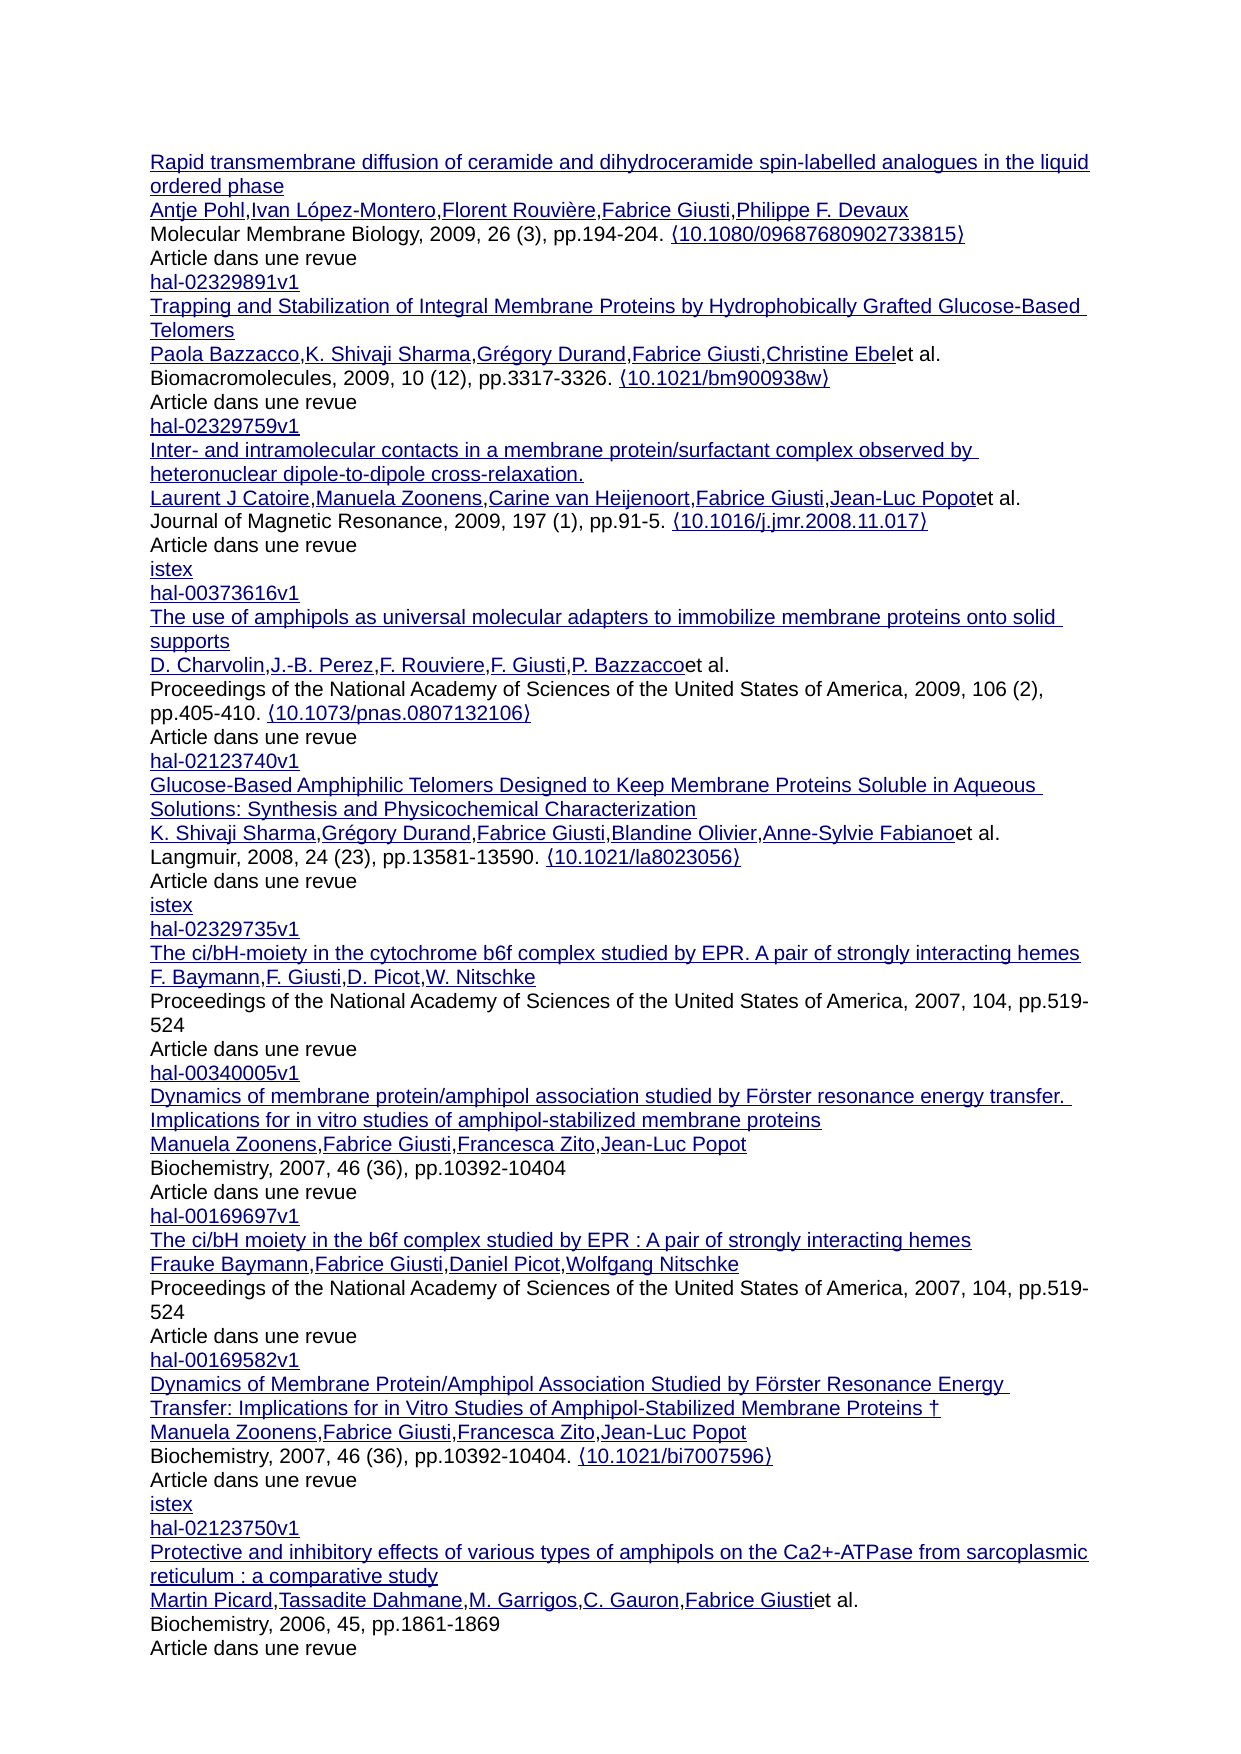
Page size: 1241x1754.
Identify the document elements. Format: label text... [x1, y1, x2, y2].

table_cell Dynamics of membrane protein/amphipol association studied by Förster resonance energy transfer. Implications for in vitro studies of amphipol-stabilized membrane proteins Manuela Zoonens,Fabrice Giusti,Francesca Zito,Jean-Luc Popot Biochemistry, 2007, 46 (36), pp.10392-10404 Article dans une revue hal-00169697v1 [150, 1084, 1090, 1228]
table_cell Protective and inhibitory effects of various types of amphipols on the Ca2+-ATPase from sarcoplasmic reticulum : a comparative study Martin Picard,Tassadite Dahmane,M. Garrigos,C. Gauron,Fabrice Giustiet al. Biochemistry, 2006, 45, pp.1861-1869 Article dans une revue [150, 1540, 1090, 1659]
table_cell The ci/bH moiety in the b6f complex studied by EPR : A pair of strongly interacting hemes Frauke Baymann,Fabrice Giusti,Daniel Picot,Wolfgang Nitschke Proceedings of the National Academy of Sciences of the United States of America, 2007, 104, pp.519-524 Article dans une revue hal-00169582v1 [150, 1228, 1090, 1372]
table_cell ordered phase Antje Pohl,Ivan López-Montero,Florent Rouvière,Fabrice Giusti,Philippe F. Devaux Molecular Membrane Biology, 2009, 26 (3), pp.194-204. ⟨10.1080/09687680902733815⟩ Article dans une revue hal-02329891v1 [150, 172, 1090, 294]
table_cell Dynamics of Membrane Protein/Amphipol Association Studied by Förster Resonance Energy Transfer: Implications for in Vitro Studies of Amphipol-Stabilized Membrane Proteins † Manuela Zoonens,Fabrice Giusti,Francesca Zito,Jean-Luc Popot Biochemistry, 2007, 46 (36), pp.10392-10404. ⟨10.1021/bi7007596⟩ Article dans une revue istex hal-02123750v1 [150, 1372, 1090, 1539]
table_cell Glucose-Based Amphiphilic Telomers Designed to Keep Membrane Proteins Soluble in Aqueous Solutions: Synthesis and Physicochemical Characterization K. Shivaji Sharma,Grégory Durand,Fabrice Giusti,Blandine Olivier,Anne-Sylvie Fabianoet al. Langmuir, 2008, 24 (23), pp.13581-13590. ⟨10.1021/la8023056⟩ Article dans une revue istex hal-02329735v1 [150, 773, 1090, 941]
table_cell The use of amphipols as universal molecular adapters to immobilize membrane proteins onto solid supports D. Charvolin,J.-B. Perez,F. Rouviere,F. Giusti,P. Bazzaccoet al. Proceedings of the National Academy of Sciences of the United States of America, 2009, 106 (2), pp.405-410. ⟨10.1073/pnas.0807132106⟩ Article dans une revue hal-02123740v1 [150, 605, 1090, 773]
table_cell Inter- and intramolecular contacts in a membrane protein/surfactant complex observed by heteronuclear dipole-to-dipole cross-relaxation. Laurent J Catoire,Manuela Zoonens,Carine van Heijenoort,Fabrice Giusti,Jean-Luc Popotet al. Journal of Magnetic Resonance, 2009, 197 (1), pp.91-5. ⟨10.1016/j.jmr.2008.11.017⟩ Article dans une revue istex hal-00373616v1 [150, 438, 1090, 605]
table_cell Rapid transmembrane diffusion of ceramide and dihydroceramide spin-labelled analogues in the liquid [150, 150, 1090, 171]
table_cell The ci/bH-moiety in the cytochrome b6f complex studied by EPR. A pair of strongly interacting hemes F. Baymann,F. Giusti,D. Picot,W. Nitschke Proceedings of the National Academy of Sciences of the United States of America, 2007, 104, pp.519-524 Article dans une revue hal-00340005v1 [150, 941, 1090, 1084]
table_cell Trapping and Stabilization of Integral Membrane Proteins by Hydrophobically Grafted Glucose-Based Telomers Paola Bazzacco,K. Shivaji Sharma,Grégory Durand,Fabrice Giusti,Christine Ebelet al. Biomacromolecules, 2009, 10 (12), pp.3317-3326. ⟨10.1021/bm900938w⟩ Article dans une revue hal-02329759v1 [150, 294, 1090, 437]
